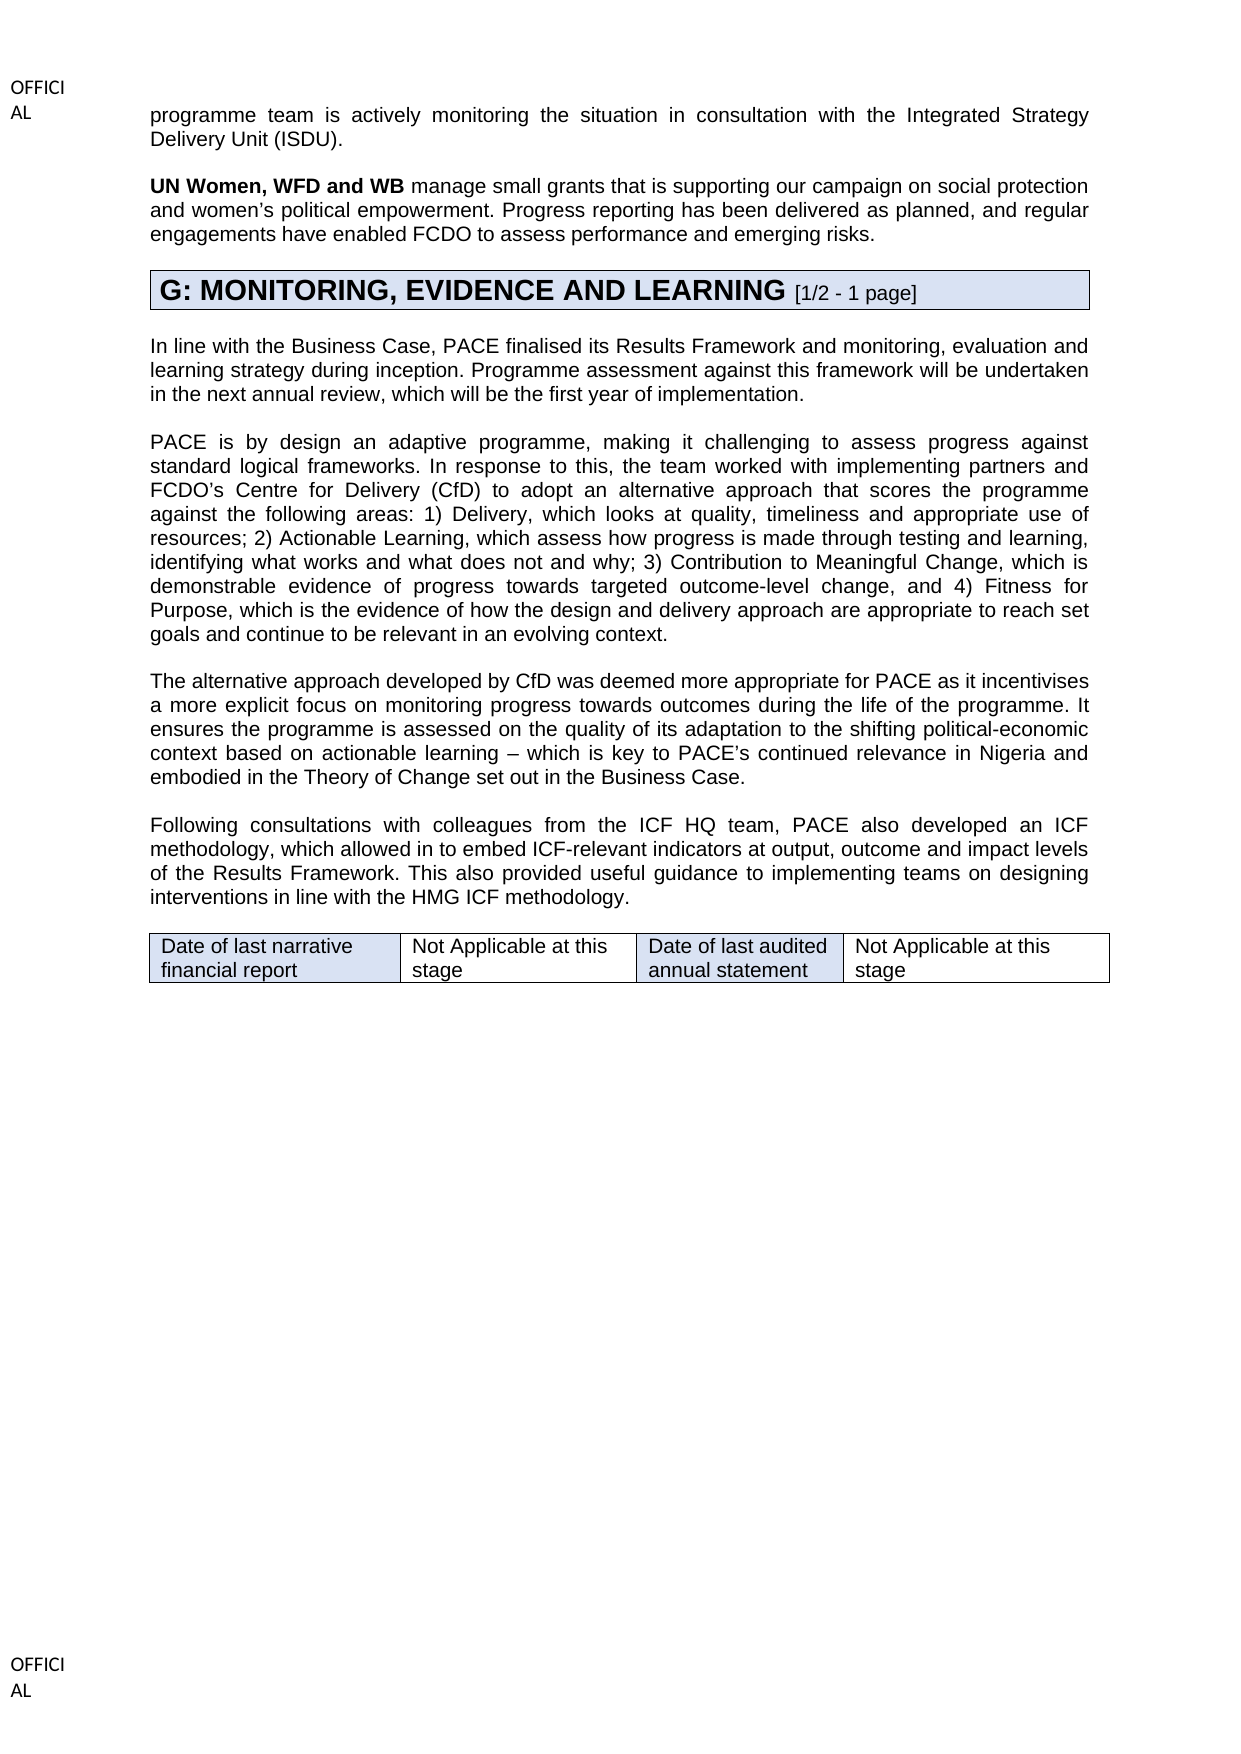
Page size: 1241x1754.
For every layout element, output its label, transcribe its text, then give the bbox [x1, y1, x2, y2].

text Following consultations with colleagues from the ICF HQ team, PACE also developed an ICF methodology, which allowed in to embed ICF-relevant indicators at output, outcome and impact levels of the Results Framework. This also provided useful guidance to implementing teams on designing interventions in line with the HMG ICF methodology. [150, 813, 1090, 909]
table_header Not Applicable at this stage [401, 934, 636, 982]
table_header Date of last narrative financial report [150, 934, 400, 982]
text programme team is actively monitoring the situation in consultation with the Integrated Strategy Delivery Unit (ISDU). [150, 102, 1090, 150]
text PACE is by design an adaptive programme, making it challenging to assess progress against standard logical frameworks. In response to this, the team worked with implementing partners and FCDO’s Centre for Delivery (CfD) to adopt an alternative approach that scores the programme against the following areas: 1) Delivery, which looks at quality, timeliness and appropriate use of resources; 2) Actionable Learning, which assess how progress is made through testing and learning, identifying what works and what does not and why; 3) Contribution to Meaningful Change, which is demonstrable evidence of progress towards targeted outcome-level change, and 4) Fitness for Purpose, which is the evidence of how the design and delivery approach are appropriate to reach set goals and continue to be relevant in an evolving context. [150, 430, 1090, 645]
text G: MONITORING, EVIDENCE AND LEARNING [1/2 - 1 page] [151, 271, 1089, 309]
text UN Women, WFD and WB manage small grants that is supporting our campaign on social protection and women’s political empowerment. Progress reporting has been delivered as planned, and regular engagements have enabled FCDO to assess performance and emerging risks. [150, 174, 1090, 246]
table_header Not Applicable at this stage [844, 934, 1109, 982]
text In line with the Business Case, PACE finalised its Results Framework and monitoring, evaluation and learning strategy during inception. Programme assessment against this framework will be undertaken in the next annual review, which will be the first year of implementation. [150, 334, 1090, 406]
text The alternative approach developed by CfD was deemed more appropriate for PACE as it incentivises a more explicit focus on monitoring progress towards outcomes during the life of the programme. It ensures the programme is assessed on the quality of its adaptation to the shifting political-economic context based on actionable learning – which is key to PACE’s continued relevance in Nigeria and embodied in the Theory of Change set out in the Business Case. [150, 669, 1090, 789]
table_header Date of last audited annual statement [637, 934, 843, 982]
